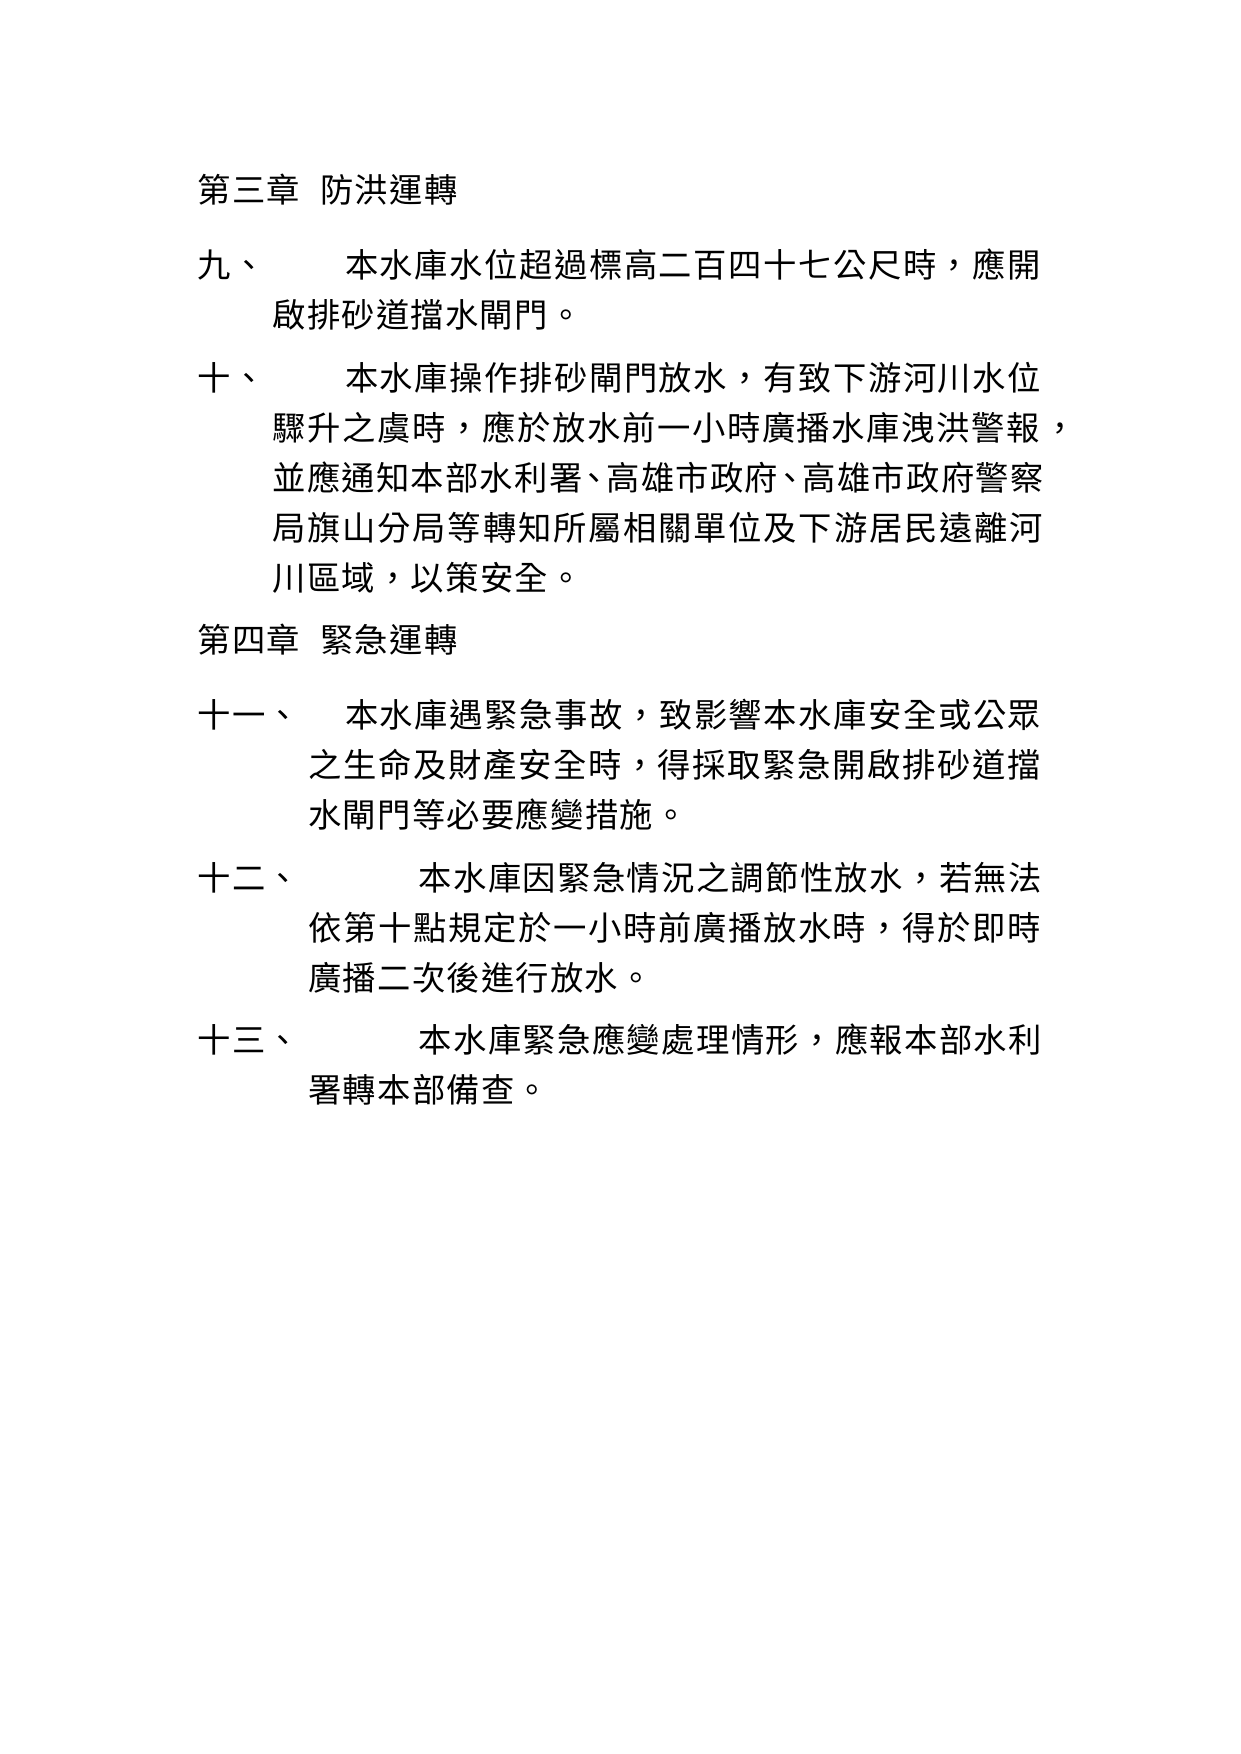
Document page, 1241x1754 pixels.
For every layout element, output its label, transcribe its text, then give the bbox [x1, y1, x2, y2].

subtitle 第四章 緊急運轉 [197, 613, 1043, 663]
list 本水庫緊急應變處理情形，應報本部水利署轉本部備查。 [197, 1013, 1043, 1113]
subtitle 第三章 防洪運轉 [197, 163, 1043, 213]
list 本水庫遇緊急事故，致影響本水庫安全或公眾之生命及財產安全時，得採取緊急開啟排砂道擋水閘門等必要應變措施。 [197, 688, 1043, 838]
list 本水庫操作排砂閘門放水，有致下游河川水位驟升之虞時，應於放水前一小時廣播水庫洩洪警報，並應通知本部水利署、高雄市政府、高雄市政府警察局旗山分局等轉知所屬相關單位及下游居民遠離河川區域，以策安全。 [197, 350, 1043, 600]
list 本水庫水位超過標高二百四十七公尺時，應開啟排砂道擋水閘門。 [197, 238, 1043, 338]
list 本水庫因緊急情況之調節性放水，若無法依第十點規定於一小時前廣播放水時，得於即時廣播二次後進行放水。 [197, 850, 1043, 1000]
